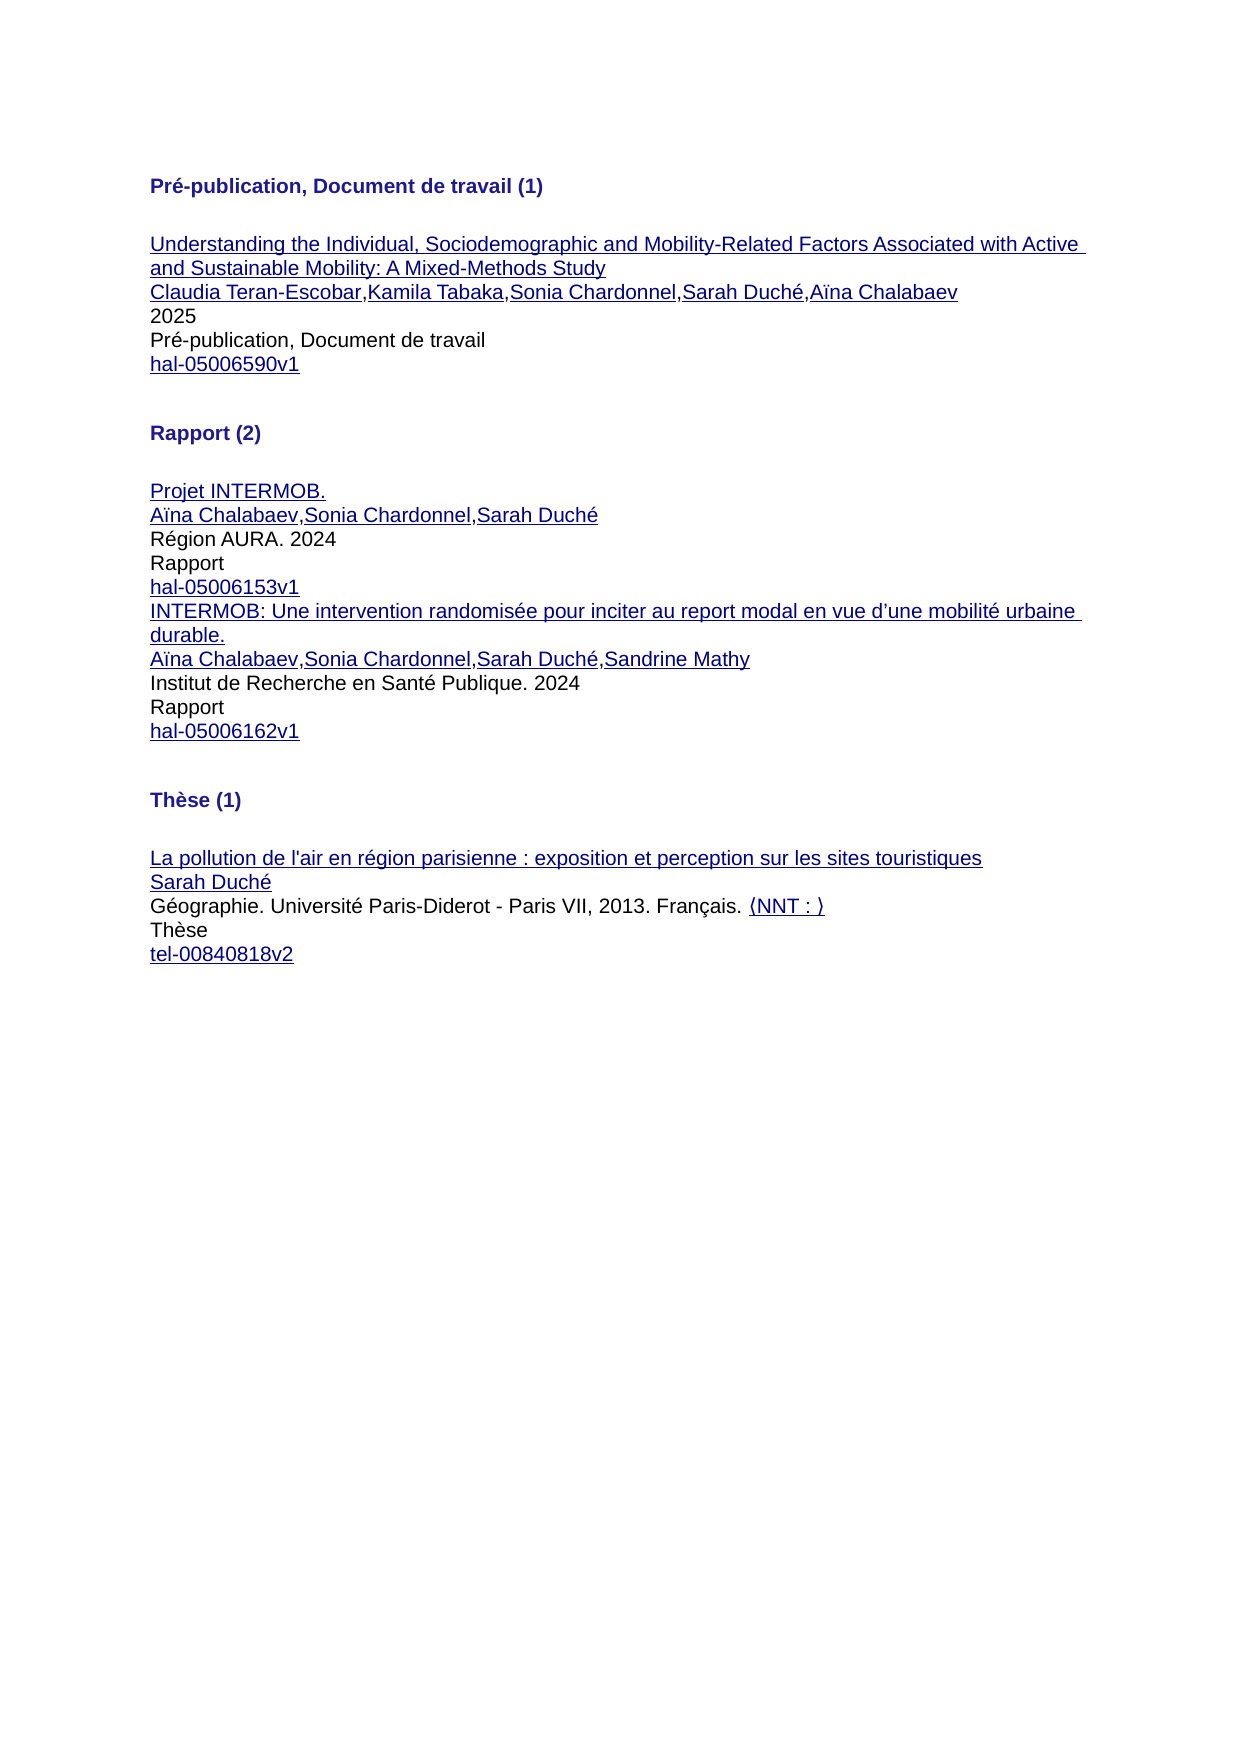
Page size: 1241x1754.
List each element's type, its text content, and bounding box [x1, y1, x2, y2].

subtitle Thèse (1) [150, 787, 1090, 811]
subtitle Pré-publication, Document de travail (1) [150, 174, 1090, 198]
subtitle Rapport (2) [150, 421, 1090, 445]
table_header Understanding the Individual, Sociodemographic and Mobility-Related Factors Associated with Active and Sustainable Mobility: A Mixed-Methods Study Claudia Teran-Escobar,Kamila Tabaka,Sonia Chardonnel,Sarah Duché,Aïna Chalabaev 2025 Pré-publication, Document de travail hal-05006590v1 [150, 232, 1090, 376]
table_header La pollution de l'air en région parisienne : exposition et perception sur les sites touristiques Sarah Duché Géographie. Université Paris-Diderot - Paris VII, 2013. Français. ⟨NNT : ⟩ Thèse tel-00840818v2 [150, 846, 1090, 966]
table_header Projet INTERMOB. Aïna Chalabaev,Sonia Chardonnel,Sarah Duché Région AURA. 2024 Rapport hal-05006153v1 [150, 479, 1090, 599]
table_cell INTERMOB: Une intervention randomisée pour inciter au report modal en vue d’une mobilité urbaine durable. Aïna Chalabaev,Sonia Chardonnel,Sarah Duché,Sandrine Mathy Institut de Recherche en Santé Publique. 2024 Rapport hal-05006162v1 [150, 599, 1090, 743]
